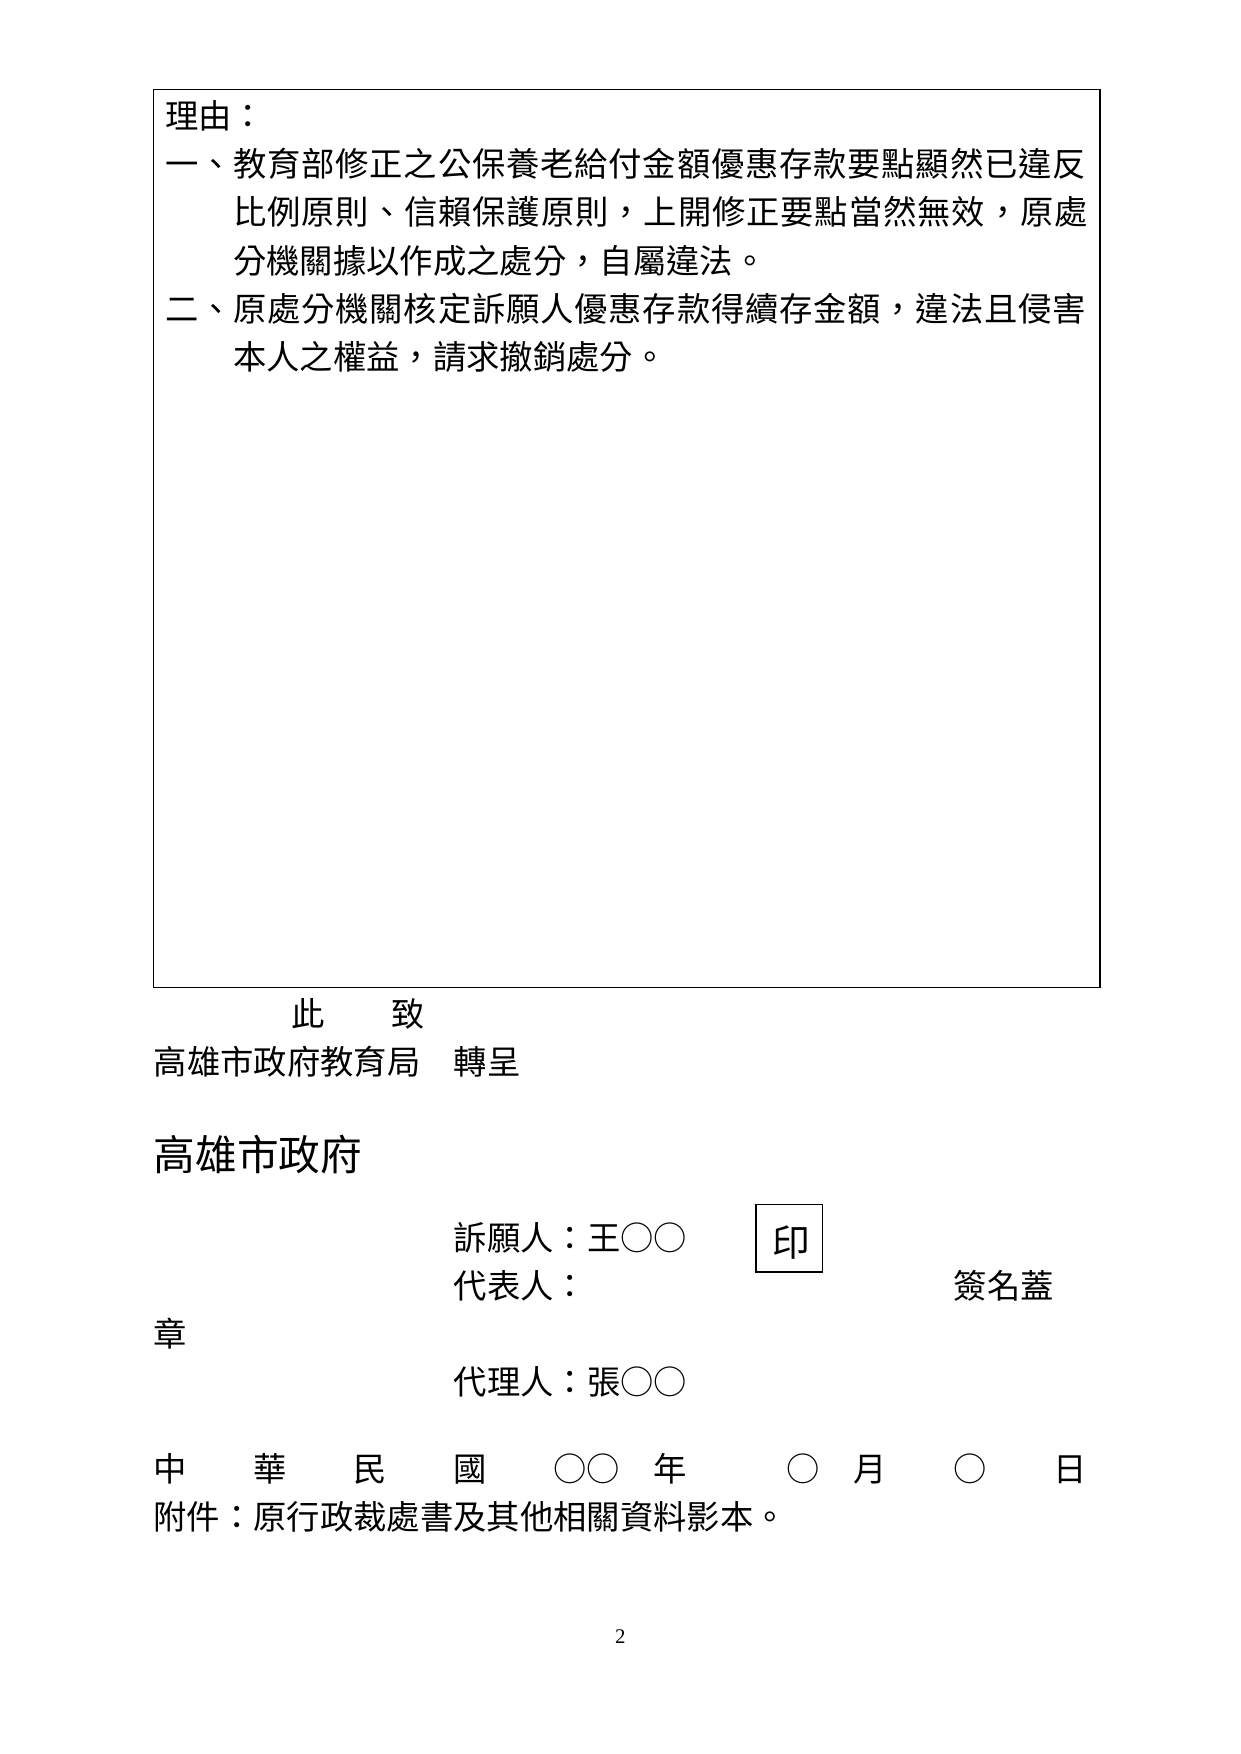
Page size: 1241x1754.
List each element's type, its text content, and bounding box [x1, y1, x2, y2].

text 高雄市政府教育局 轉呈 [153, 1036, 1087, 1084]
text 中 華 民 國 ○○ 年 ○ 月 ○ 日 [153, 1443, 1087, 1491]
text 訴願人：王○○ [153, 1211, 755, 1260]
text 此 致 [153, 988, 1087, 1036]
text 高雄市政府 [153, 1122, 1087, 1183]
table_cell 理由： 一、教育部修正之公保養老給付金額優惠存款要點顯然已違反比例原則、信賴保護原則，上開修正要點當然無效，原處分機關據以作成之處分，自屬違法。 二、原處分機關核定訴願人優惠存款得續存金額，違法且侵害本人之權益，請求撤銷處分。 [154, 90, 1099, 987]
text 附件：原行政裁處書及其他相關資料影本。 [153, 1491, 1087, 1539]
text 代理人：張○○ [153, 1356, 1087, 1404]
text [823, 1211, 1087, 1260]
text 代表人： 簽名蓋章 [153, 1260, 1087, 1356]
text 印 [772, 1213, 807, 1264]
